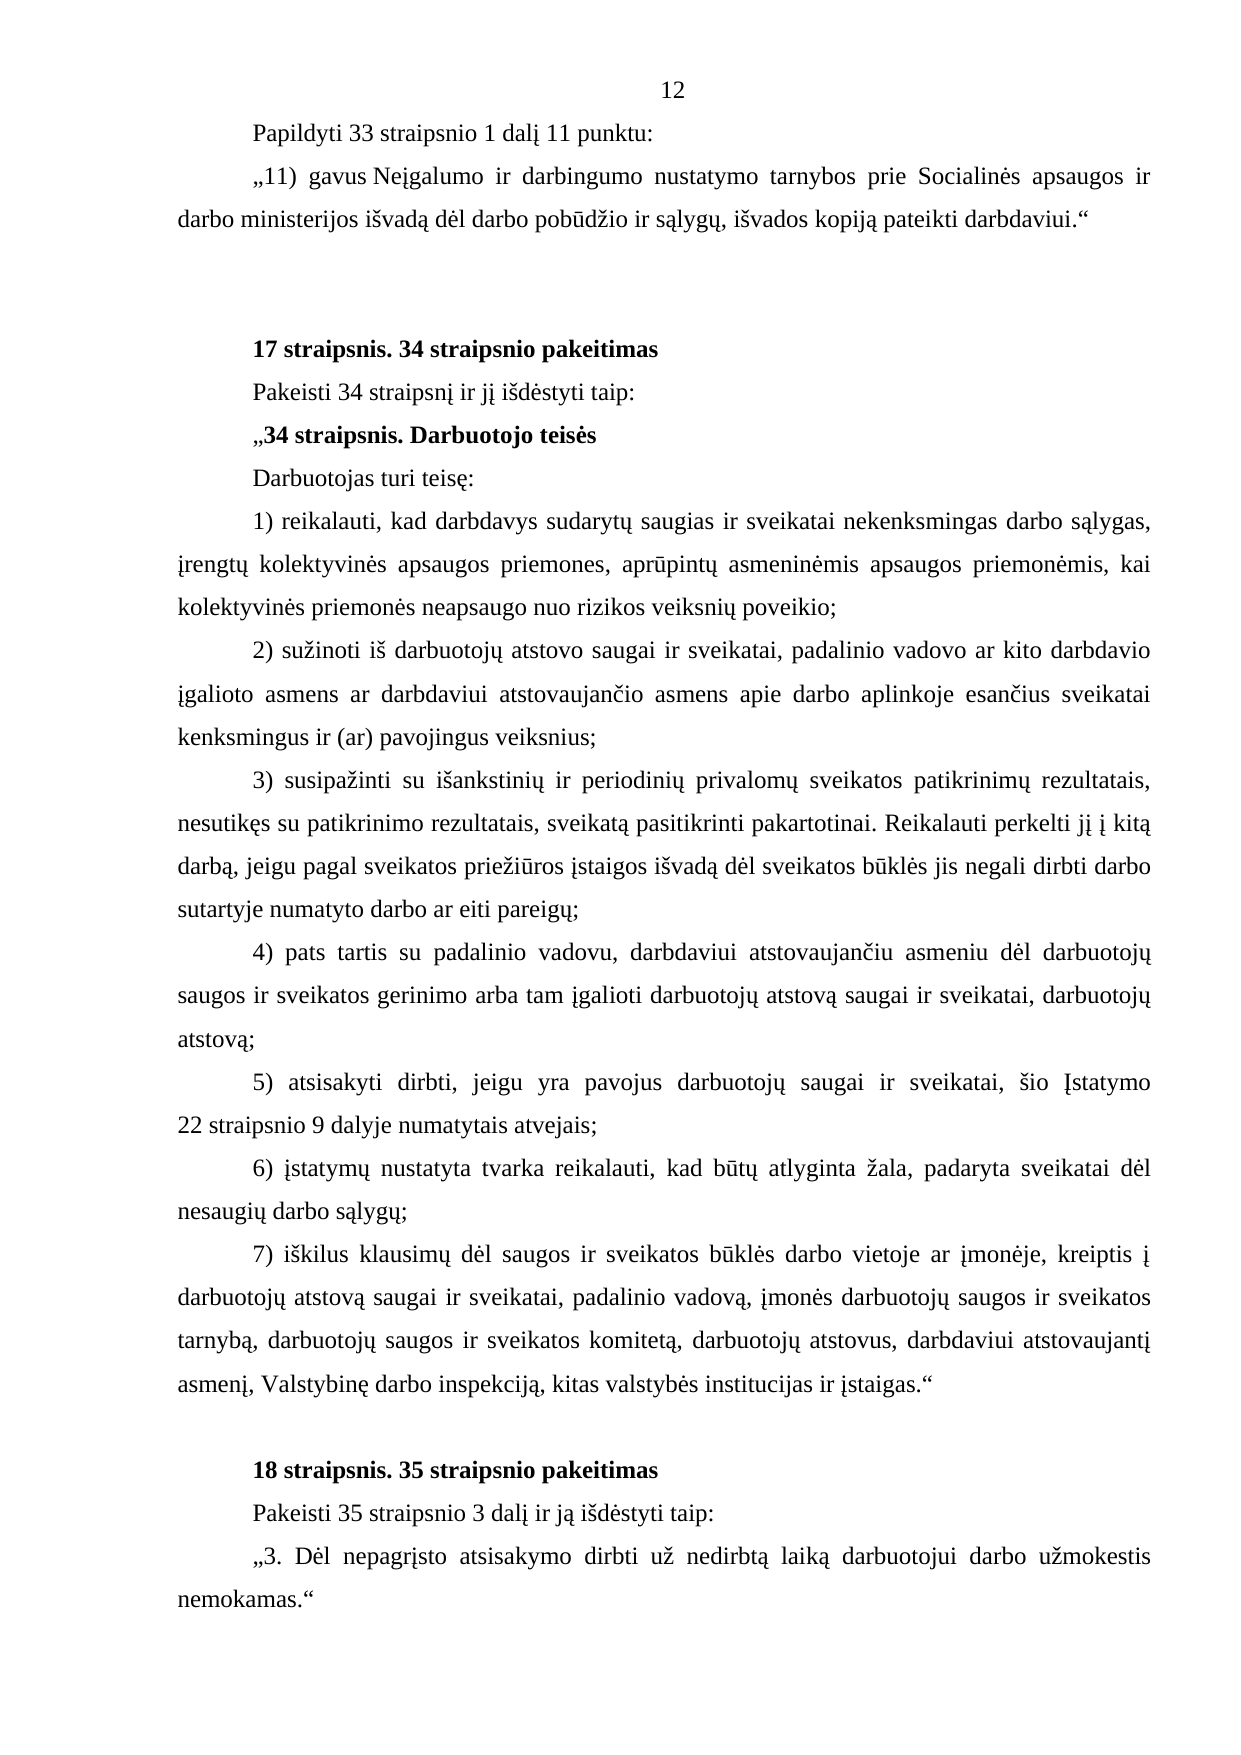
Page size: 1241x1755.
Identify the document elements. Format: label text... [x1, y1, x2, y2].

text 7) iškilus klausimų dėl saugos ir sveikatos būklės darbo vietoje ar įmonėje, kreiptis į darbuotojų atstovą saugai ir sveikatai, padalinio vadovą, įmonės darbuotojų saugos ir sveikatos tarnybą, darbuotojų saugos ir sveikatos komitetą, darbuotojų atstovus, darbdaviui atstovaujantį asmenį, Valstybinę darbo inspekciją, kitas valstybės institucijas ir įstaigas.“ [177, 1239, 1152, 1397]
text 2) sužinoti iš darbuotojų atstovo saugai ir sveikatai, padalinio vadovo ar kito darbdavio įgalioto asmens ar darbdaviui atstovaujančio asmens apie darbo aplinkoje esančius sveikatai kenksmingus ir (ar) pavojingus veiksnius; [177, 636, 1152, 751]
text 18 straipsnis. 35 straipsnio pakeitimas [177, 1455, 1152, 1484]
text 6) įstatymų nustatyta tvarka reikalauti, kad būtų atlyginta žala, padaryta sveikatai dėl nesaugių darbo sąlygų; [177, 1153, 1152, 1225]
text Darbuotojas turi teisę: [177, 463, 1152, 492]
text Pakeisti 35 straipsnio 3 dalį ir ją išdėstyti taip: [177, 1498, 1152, 1527]
text 5) atsisakyti dirbti, jeigu yra pavojus darbuotojų saugai ir sveikatai, šio Įstatymo 22 straipsnio 9 dalyje numatytais atvejais; [177, 1067, 1152, 1139]
text 1) reikalauti, kad darbdavys sudarytų saugias ir sveikatai nekenksmingas darbo sąlygas, įrengtų kolektyvinės apsaugos priemones, aprūpintų asmeninėmis apsaugos priemonėmis, kai kolektyvinės priemonės neapsaugo nuo rizikos veiksnių poveikio; [177, 506, 1152, 621]
text „11) gavus Neįgalumo ir darbingumo nustatymo tarnybos prie Socialinės apsaugos ir darbo ministerijos išvadą dėl darbo pobūdžio ir sąlygų, išvados kopiją pateikti darbdaviui.“ [177, 161, 1152, 233]
text 17 straipsnis. 34 straipsnio pakeitimas [177, 334, 1152, 362]
text 4) pats tartis su padalinio vadovu, darbdaviui atstovaujančiu asmeniu dėl darbuotojų saugos ir sveikatos gerinimo arba tam įgalioti darbuotojų atstovą saugai ir sveikatai, darbuotojų atstovą; [177, 937, 1152, 1052]
text „3. Dėl nepagrįsto atsisakymo dirbti už nedirbtą laiką darbuotojui darbo užmokestis nemokamas.“ [177, 1541, 1152, 1613]
text 3) susipažinti su išankstinių ir periodinių privalomų sveikatos patikrinimų rezultatais, nesutikęs su patikrinimo rezultatais, sveikatą pasitikrinti pakartotinai. Reikalauti perkelti jį į kitą darbą, jeigu pagal sveikatos priežiūros įstaigos išvadą dėl sveikatos būklės jis negali dirbti darbo sutartyje numatyto darbo ar eiti pareigų; [177, 765, 1152, 923]
text „34 straipsnis. Darbuotojo teisės [177, 420, 1152, 449]
text Papildyti 33 straipsnio 1 dalį 11 punktu: [177, 118, 1152, 147]
text Pakeisti 34 straipsnį ir jį išdėstyti taip: [177, 377, 1152, 406]
